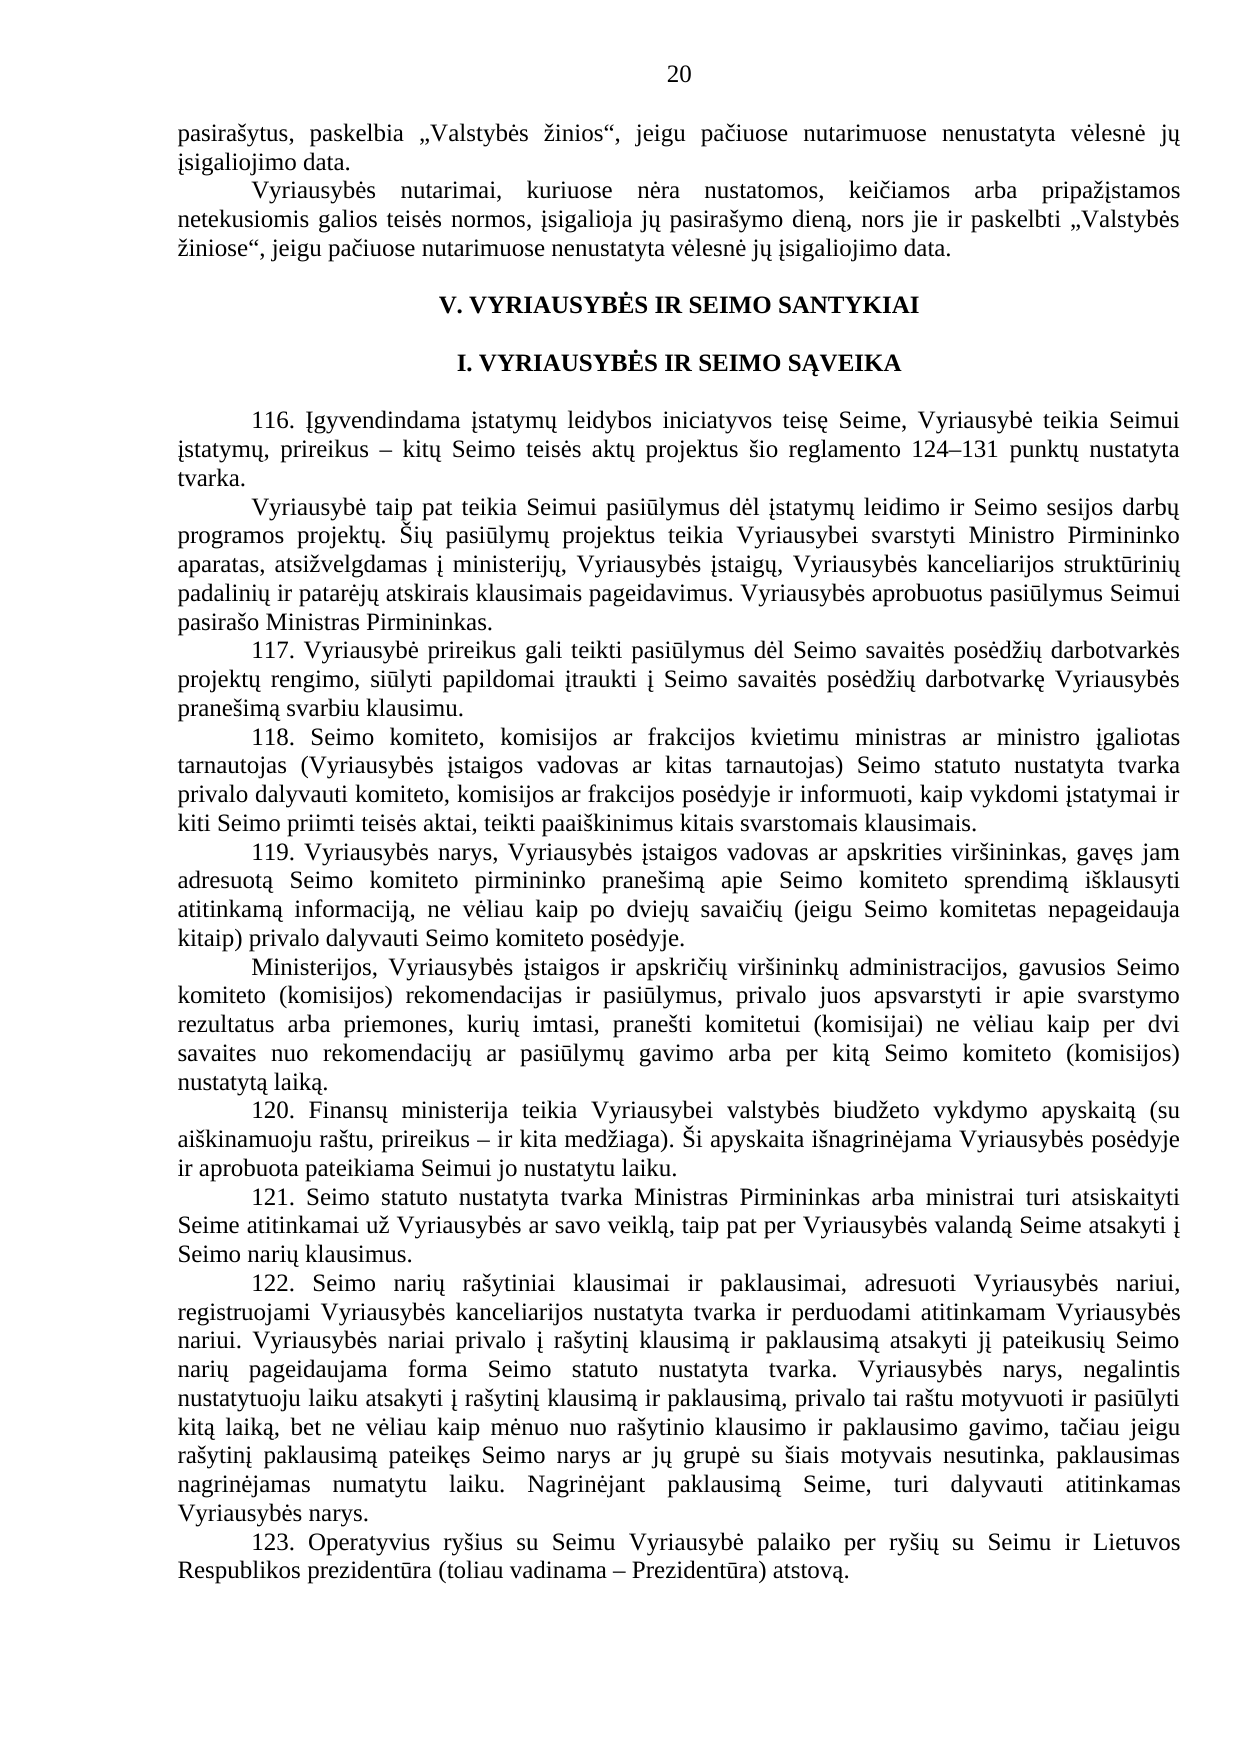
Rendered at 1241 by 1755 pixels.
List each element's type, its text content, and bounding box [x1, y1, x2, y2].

text V. Vyriausybės ir Seimo santykiai [177, 291, 1181, 319]
text pasirašytus, paskelbia „Valstybės žinios“, jeigu pačiuose nutarimuose nenustatyta vėlesnė jų įsigaliojimo data. [177, 118, 1181, 176]
text 123. Operatyvius ryšius su Seimu Vyriausybė palaiko per ryšių su Seimu ir Lietuvos Respublikos prezidentūra (toliau vadinama – Prezidentūra) atstovą. [177, 1527, 1181, 1584]
text 116. Įgyvendindama įstatymų leidybos iniciatyvos teisę Seime, Vyriausybė teikia Seimui įstatymų, prireikus – kitų Seimo teisės aktų projektus šio reglamento 124–131 punktų nustatyta tvarka. [177, 406, 1181, 492]
text 121. Seimo statuto nustatyta tvarka Ministras Pirmininkas arba ministrai turi atsiskaityti Seime atitinkamai už Vyriausybės ar savo veiklą, taip pat per Vyriausybės valandą Seime atsakyti į Seimo narių klausimus. [177, 1182, 1181, 1268]
text 118. Seimo komiteto, komisijos ar frakcijos kvietimu ministras ar ministro įgaliotas tarnautojas (Vyriausybės įstaigos vadovas ar kitas tarnautojas) Seimo statuto nustatyta tvarka privalo dalyvauti komiteto, komisijos ar frakcijos posėdyje ir informuoti, kaip vykdomi įstatymai ir kiti Seimo priimti teisės aktai, teikti paaiškinimus kitais svarstomais klausimais. [177, 722, 1181, 837]
text 119. Vyriausybės narys, Vyriausybės įstaigos vadovas ar apskrities viršininkas, gavęs jam adresuotą Seimo komiteto pirmininko pranešimą apie Seimo komiteto sprendimą išklausyti atitinkamą informaciją, ne vėliau kaip po dviejų savaičių (jeigu Seimo komitetas nepageidauja kitaip) privalo dalyvauti Seimo komiteto posėdyje. [177, 837, 1181, 952]
text 120. Finansų ministerija teikia Vyriausybei valstybės biudžeto vykdymo apyskaitą (su aiškinamuoju raštu, prireikus – ir kita medžiaga). Ši apyskaita išnagrinėjama Vyriausybės posėdyje ir aprobuota pateikiama Seimui jo nustatytu laiku. [177, 1096, 1181, 1182]
text Vyriausybės nutarimai, kuriuose nėra nustatomos, keičiamos arba pripažįstamos netekusiomis galios teisės normos, įsigalioja jų pasirašymo dieną, nors jie ir paskelbti „Valstybės žiniose“, jeigu pačiuose nutarimuose nenustatyta vėlesnė jų įsigaliojimo data. [177, 176, 1181, 262]
text I. Vyriausybės ir Seimo sąveika [177, 348, 1181, 377]
text Ministerijos, Vyriausybės įstaigos ir apskričių viršininkų administracijos, gavusios Seimo komiteto (komisijos) rekomendacijas ir pasiūlymus, privalo juos apsvarstyti ir apie svarstymo rezultatus arba priemones, kurių imtasi, pranešti komitetui (komisijai) ne vėliau kaip per dvi savaites nuo rekomendacijų ar pasiūlymų gavimo arba per kitą Seimo komiteto (komisijos) nustatytą laiką. [177, 952, 1181, 1096]
text 122. Seimo narių rašytiniai klausimai ir paklausimai, adresuoti Vyriausybės nariui, registruojami Vyriausybės kanceliarijos nustatyta tvarka ir perduodami atitinkamam Vyriausybės nariui. Vyriausybės nariai privalo į rašytinį klausimą ir paklausimą atsakyti jį pateikusių Seimo narių pageidaujama forma Seimo statuto nustatyta tvarka. Vyriausybės narys, negalintis nustatytuoju laiku atsakyti į rašytinį klausimą ir paklausimą, privalo tai raštu motyvuoti ir pasiūlyti kitą laiką, bet ne vėliau kaip mėnuo nuo rašytinio klausimo ir paklausimo gavimo, tačiau jeigu rašytinį paklausimą pateikęs Seimo narys ar jų grupė su šiais motyvais nesutinka, paklausimas nagrinėjamas numatytu laiku. Nagrinėjant paklausimą Seime, turi dalyvauti atitinkamas Vyriausybės narys. [177, 1268, 1181, 1527]
text Vyriausybė taip pat teikia Seimui pasiūlymus dėl įstatymų leidimo ir Seimo sesijos darbų programos projektų. Šių pasiūlymų projektus teikia Vyriausybei svarstyti Ministro Pirmininko aparatas, atsižvelgdamas į ministerijų, Vyriausybės įstaigų, Vyriausybės kanceliarijos struktūrinių padalinių ir patarėjų atskirais klausimais pageidavimus. Vyriausybės aprobuotus pasiūlymus Seimui pasirašo Ministras Pirmininkas. [177, 492, 1181, 636]
text 117. Vyriausybė prireikus gali teikti pasiūlymus dėl Seimo savaitės posėdžių darbotvarkės projektų rengimo, siūlyti papildomai įtraukti į Seimo savaitės posėdžių darbotvarkę Vyriausybės pranešimą svarbiu klausimu. [177, 636, 1181, 722]
